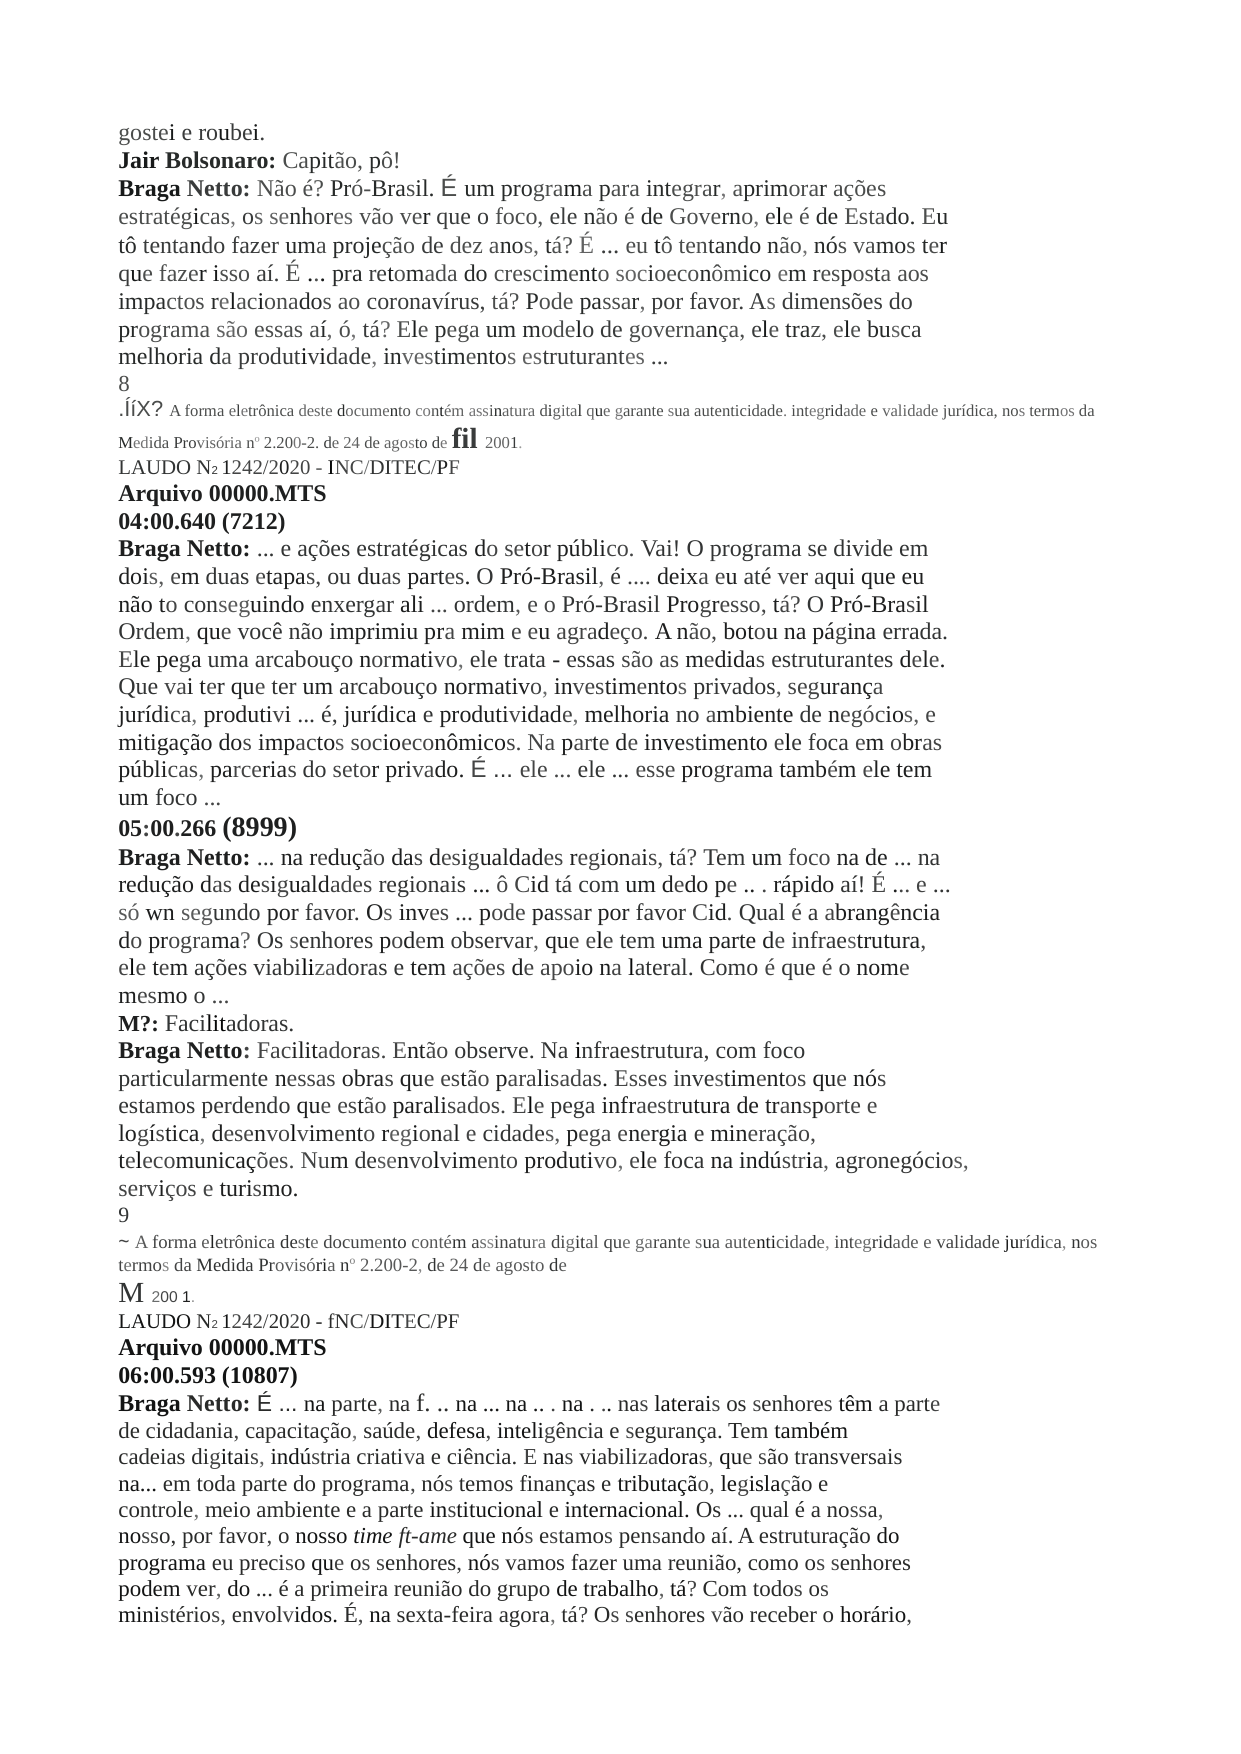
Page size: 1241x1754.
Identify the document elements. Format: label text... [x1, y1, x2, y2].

text 05:00.266 (8999) [118, 811, 1122, 843]
text LAUDO N2 1242/2020 - INC/DITEC/PF [118, 455, 1122, 479]
text controle, meio ambiente e a parte institucional e internacional. Os ... qual é a nossa, [118, 1496, 1122, 1522]
text jurídica, produtivi ... é, jurídica e produtividade, melhoria no ambiente de negócios, e [118, 700, 1122, 728]
text redução das desigualdades regionais ... ô Cid tá com um dedo pe .. . rápido aí! É ... e ... [118, 871, 1122, 898]
text programa eu preciso que os senhores, nós vamos fazer uma reunião, como os senhores [118, 1549, 1122, 1575]
text Ele pega uma arcabouço normativo, ele trata - essas são as medidas estruturantes dele. [118, 645, 1122, 672]
text mitigação dos impactos socioeconômicos. Na parte de investimento ele foca em obras [118, 728, 1122, 755]
text .ÍíX? A forma eletrônica deste documento contém assinatura digital que garante sua autenticidade. integridade e validade jurídica, nos termos da Medida Provisória nº 2.200-2. de 24 de agosto de fil 2001. [118, 396, 1122, 455]
text melhoria da produtividade, investimentos estruturantes ... [118, 342, 1122, 370]
text Braga Netto: ... e ações estratégicas do setor público. Vai! O programa se divide em [118, 534, 1122, 562]
text Braga Netto: Facilitadoras. Então observe. Na infraestrutura, com foco [118, 1036, 1122, 1064]
text Arquivo 00000.MTS [118, 479, 1122, 507]
text M 200 1. [118, 1276, 1122, 1309]
text programa são essas aí, ó, tá? Ele pega um modelo de governança, ele traz, ele busca [118, 315, 1122, 342]
text tô tentando fazer uma projeção de dez anos, tá? É ... eu tô tentando não, nós vamos ter [118, 230, 1122, 258]
text um foco ... [118, 783, 1122, 811]
text 8 [118, 370, 1122, 396]
text Braga Netto: Não é? Pró-Brasil. É um programa para integrar, aprimorar ações [118, 173, 1122, 202]
text serviços e turismo. [118, 1174, 1122, 1202]
text podem ver, do ... é a primeira reunião do grupo de trabalho, tá? Com todos os [118, 1575, 1122, 1602]
text dois, em duas etapas, ou duas partes. O Pró-Brasil, é .... deixa eu até ver aqui que eu [118, 562, 1122, 589]
text logística, desenvolvimento regional e cidades, pega energia e mineração, [118, 1119, 1122, 1147]
text impactos relacionados ao coronavírus, tá? Pode passar, por favor. As dimensões do [118, 287, 1122, 315]
text 04:00.640 (7212) [118, 507, 1122, 534]
text LAUDO N2 1242/2020 - fNC/DITEC/PF [118, 1309, 1122, 1333]
text particularmente nessas obras que estão paralisadas. Esses investimentos que nós [118, 1064, 1122, 1091]
text ministérios, envolvidos. É, na sexta-feira agora, tá? Os senhores vão receber o horário, [118, 1602, 1122, 1628]
text do programa? Os senhores podem observar, que ele tem uma parte de infraestrutura, [118, 926, 1122, 953]
text ele tem ações viabilizadoras e tem ações de apoio na lateral. Como é que é o nome [118, 953, 1122, 981]
text Que vai ter que ter um arcabouço normativo, investimentos privados, segurança [118, 672, 1122, 700]
text 06:00.593 (10807) [118, 1361, 1122, 1388]
text gostei e roubei. [118, 118, 1122, 146]
text Ordem, que você não imprimiu pra mim e eu agradeço. A não, botou na página errada. [118, 617, 1122, 645]
text estamos perdendo que estão paralisados. Ele pega infraestrutura de transporte e [118, 1091, 1122, 1119]
text telecomunicações. Num desenvolvimento produtivo, ele foca na indústria, agronegócios, [118, 1147, 1122, 1174]
text só wn segundo por favor. Os inves ... pode passar por favor Cid. Qual é a abrangência [118, 898, 1122, 926]
text de cidadania, capacitação, saúde, defesa, inteligência e segurança. Tem também [118, 1417, 1122, 1443]
text estratégicas, os senhores vão ver que o foco, ele não é de Governo, ele é de Estado. Eu [118, 202, 1122, 230]
text Jair Bolsonaro: Capitão, pô! [118, 146, 1122, 173]
text na... em toda parte do programa, nós temos finanças e tributação, legislação e [118, 1470, 1122, 1496]
text cadeias digitais, indústria criativa e ciência. E nas viabilizadoras, que são transversais [118, 1443, 1122, 1470]
text ~ A forma eletrônica deste documento contém assinatura digital que garante sua autenticidade, integridade e validade jurídica, nos termos da Medida Provisória nº 2.200-2, de 24 de agosto de [118, 1227, 1122, 1276]
text que fazer isso aí. É ... pra retomada do crescimento socioeconômico em resposta aos [118, 258, 1122, 287]
text M?: Facilitadoras. [118, 1008, 1122, 1036]
text Braga Netto: ... na redução das desigualdades regionais, tá? Tem um foco na de ... na [118, 843, 1122, 871]
text não to conseguindo enxergar ali ... ordem, e o Pró-Brasil Progresso, tá? O Pró-Brasil [118, 589, 1122, 617]
text públicas, parcerias do setor privado. É ... ele ... ele ... esse programa também ele tem [118, 755, 1122, 783]
text Braga Netto: É ... na parte, na f. .. na ... na .. . na . .. nas laterais os senhores têm a parte [118, 1388, 1122, 1417]
text 9 [118, 1202, 1122, 1227]
text Arquivo 00000.MTS [118, 1333, 1122, 1361]
text mesmo o ... [118, 981, 1122, 1008]
text nosso, por favor, o nosso time ft-ame que nós estamos pensando aí. A estruturação do [118, 1522, 1122, 1549]
